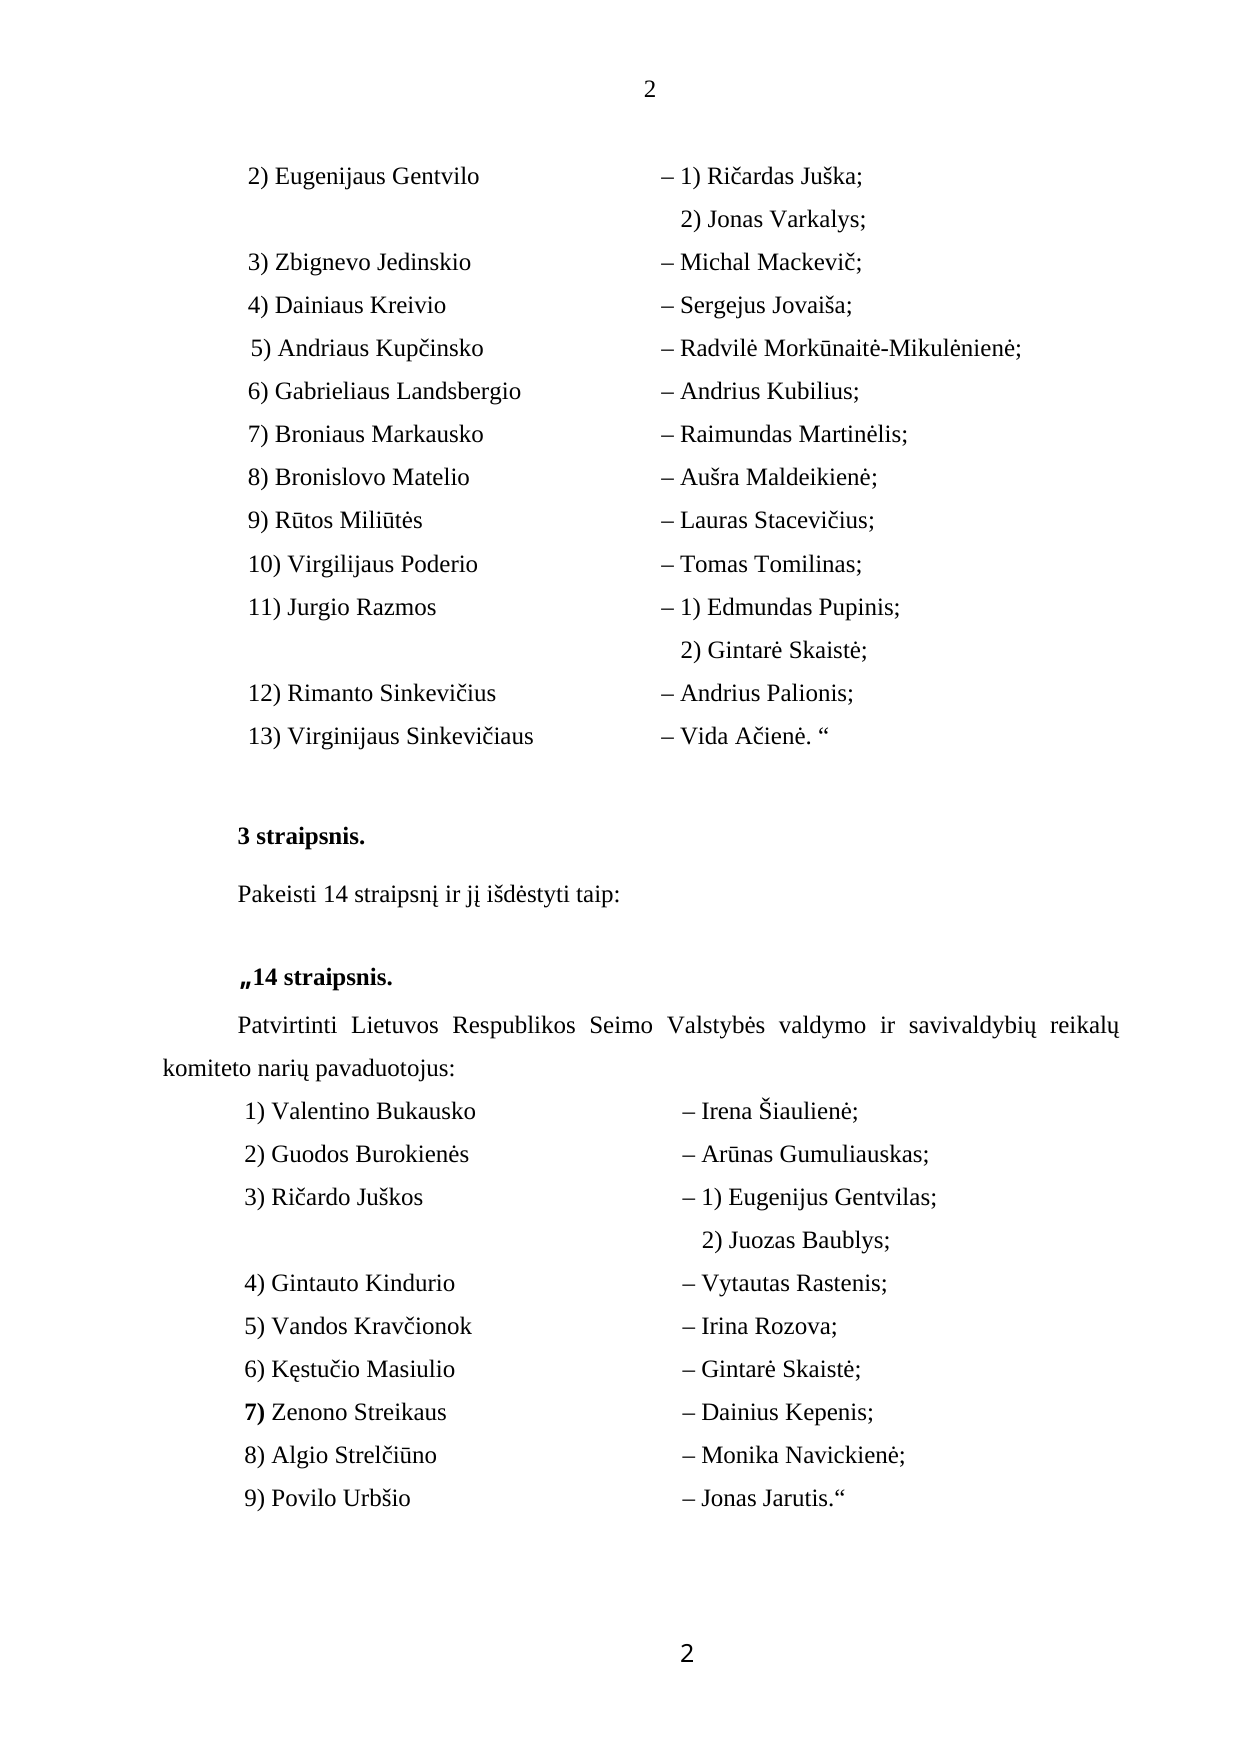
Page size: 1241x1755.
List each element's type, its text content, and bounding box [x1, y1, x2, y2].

table_header 1) Valentino Bukausko [233, 1096, 682, 1139]
table_cell 4) Dainiaus Kreivio 5) Andriaus Kupčinsko [233, 290, 659, 376]
table_cell – Dainius Kepenis; [682, 1398, 1143, 1440]
table_cell – Arūnas Gumuliauskas; [682, 1139, 1143, 1182]
text 3 straipsnis. [237, 821, 1120, 850]
table_cell – Michal Mackevič; [659, 247, 1095, 290]
table_cell 6) Gabrieliaus Landsbergio [233, 376, 659, 419]
text Patvirtinti Lietuvos Respublikos Seimo Valstybės valdymo ir savivaldybių reikalų komiteto narių pavaduotojus: [162, 1010, 1120, 1082]
table_header [233, 118, 659, 161]
table_cell – Andrius Palionis; – Vida Ačienė. “ [659, 678, 1095, 764]
table_cell – Jonas Jarutis.“ [682, 1484, 1143, 1526]
table_cell – Sergejus Jovaiša; – Radvilė Morkūnaitė-Mikulėnienė; [659, 290, 1095, 376]
table_cell 2) Guodos Burokienės [233, 1139, 682, 1182]
table_cell – Monika Navickienė; [682, 1440, 1143, 1483]
table_cell 9) Povilo Urbšio [233, 1484, 682, 1526]
table_cell 2) Eugenijaus Gentvilo [233, 161, 659, 247]
table_cell – 1) Eugenijus Gentvilas; 2) Juozas Baublys; [682, 1182, 1143, 1268]
table_cell – Vytautas Rastenis; [682, 1268, 1143, 1311]
table_cell – Aušra Maldeikienė; – Lauras Stacevičius; [659, 463, 1095, 549]
table_cell 7) Zenono Streikaus [233, 1398, 682, 1440]
table_header – Irena Šiaulienė; [682, 1096, 1143, 1139]
table_cell – Raimundas Martinėlis; [659, 420, 1095, 462]
table_cell 11) Jurgio Razmos [233, 592, 659, 678]
table_cell 3) Ričardo Juškos [233, 1182, 682, 1268]
table_cell – Andrius Kubilius; [659, 376, 1095, 419]
table_cell 4) Gintauto Kindurio [233, 1268, 682, 1311]
table_cell 3) Zbignevo Jedinskio [233, 247, 659, 290]
table_cell 12) Rimanto Sinkevičius 13) Virginijaus Sinkevičiaus [233, 678, 659, 764]
table_cell 5) Vandos Kravčionok 6) Kęstučio Masiulio [233, 1311, 682, 1397]
table_cell – Irina Rozova; – Gintarė Skaistė; [682, 1311, 1143, 1397]
text „14 straipsnis. [162, 959, 1120, 993]
table_cell – 1) Ričardas Juška; 2) Jonas Varkalys; [659, 161, 1095, 247]
text Pakeisti 14 straipsnį ir jį išdėstyti taip: [237, 879, 1120, 908]
table_cell – 1) Edmundas Pupinis; 2) Gintarė Skaistė; [659, 592, 1095, 678]
table_header [659, 118, 1095, 161]
table_cell 7) Broniaus Markausko [233, 420, 659, 462]
table_cell 10) Virgilijaus Poderio [233, 549, 659, 592]
table_cell 8) Algio Strelčiūno [233, 1440, 682, 1483]
table_cell 8) Bronislovo Matelio 9) Rūtos Miliūtės [233, 463, 659, 549]
table_cell – Tomas Tomilinas; [659, 549, 1095, 592]
